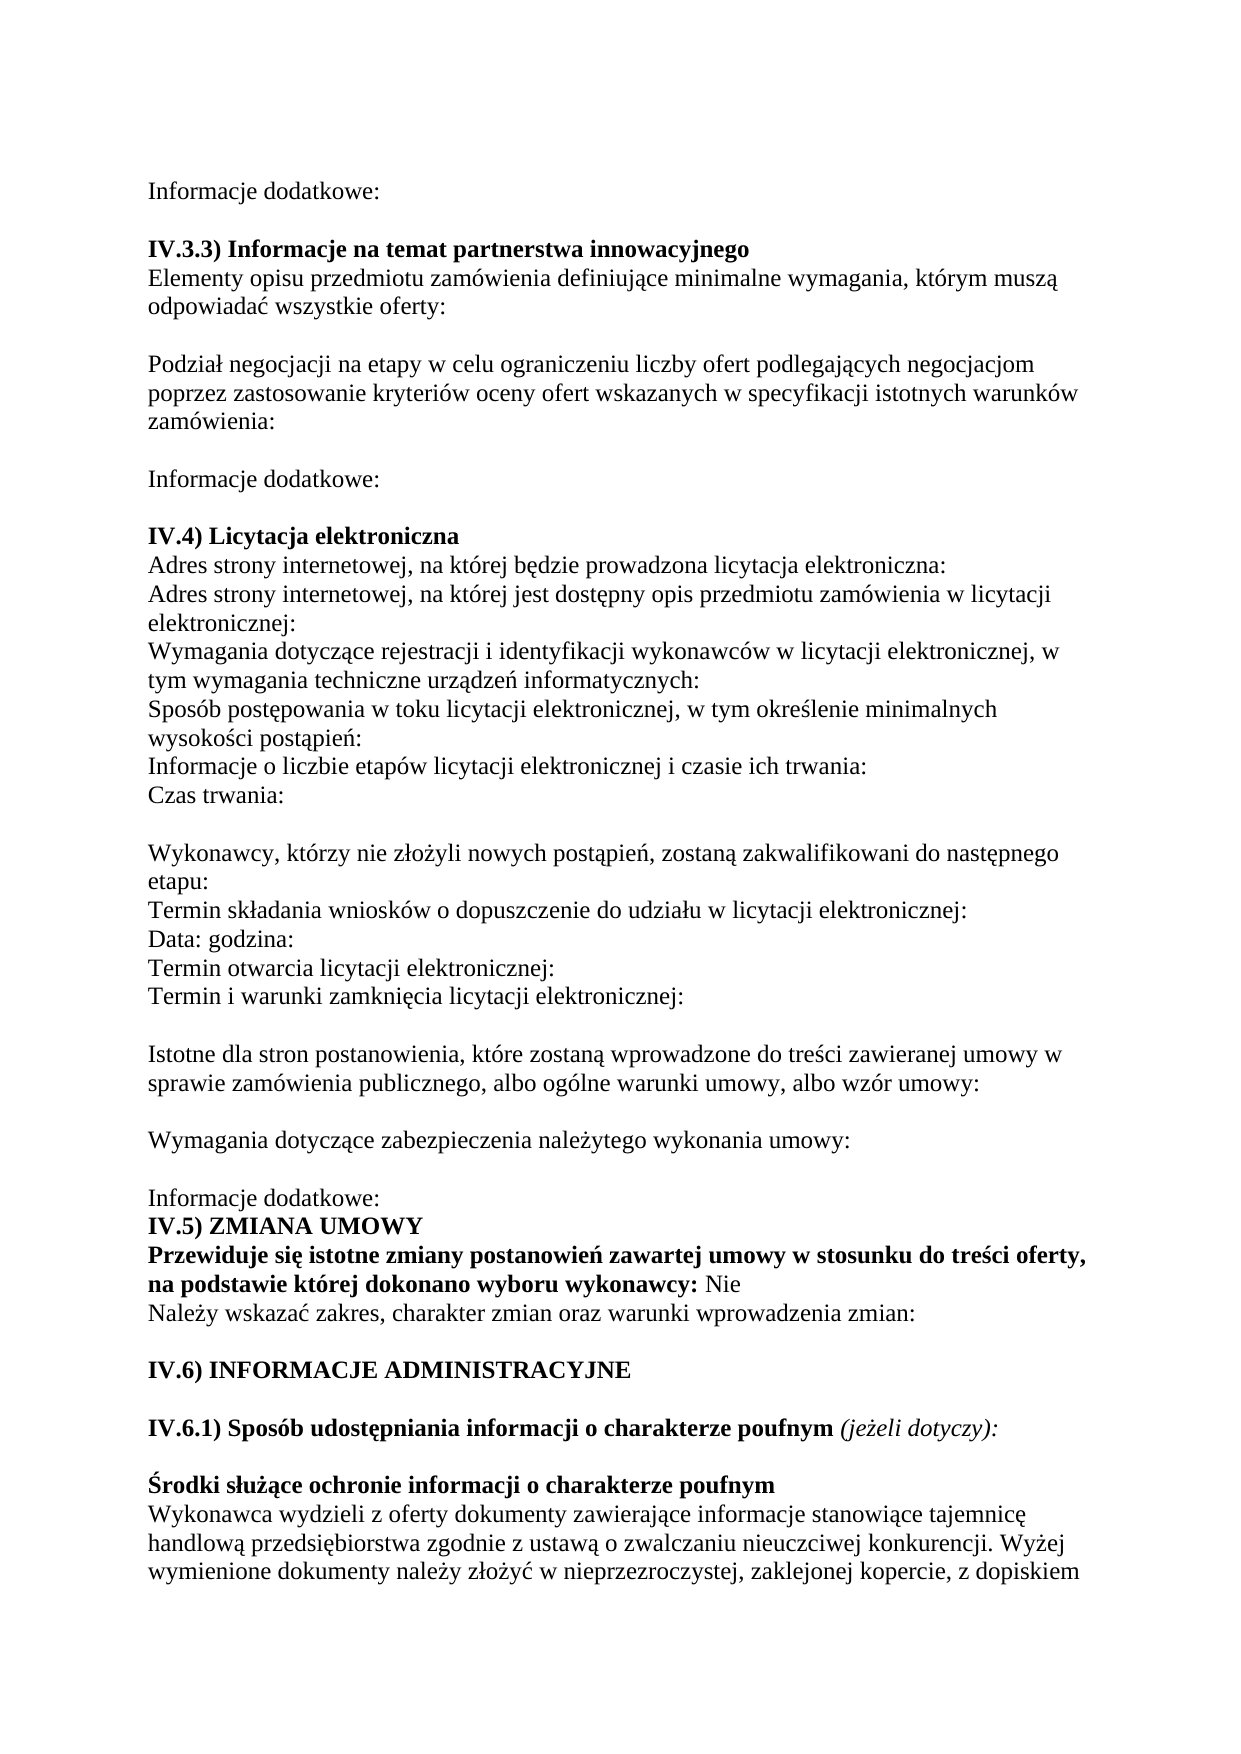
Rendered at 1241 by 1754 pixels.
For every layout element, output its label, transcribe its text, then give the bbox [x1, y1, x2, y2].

text Termin i warunki zamknięcia licytacji elektronicznej: [148, 981, 1093, 1010]
text Istotne dla stron postanowienia, które zostaną wprowadzone do treści zawieranej umowy w sprawie zamówienia publicznego, albo ogólne warunki umowy, albo wzór umowy: [148, 1010, 1093, 1096]
text Informacje o liczbie etapów licytacji elektronicznej i czasie ich trwania: [148, 751, 1093, 780]
text Informacje dodatkowe: IV.3.3) Informacje na temat partnerstwa innowacyjnego Elementy opisu przedmiotu zamówienia definiujące minimalne wymagania, którym muszą odpowiadać wszystkie oferty: Podział negocjacji na etapy w celu ograniczeniu liczby ofert podlegających negocjacjom poprzez zastosowanie kryteriów oceny ofert wskazanych w specyfikacji istotnych warunków zamówienia: Informacje dodatkowe: IV.4) Licytacja elektroniczna Adres strony internetowej, na której będzie prowadzona licytacja elektroniczna: [148, 148, 1093, 579]
text Sposób postępowania w toku licytacji elektronicznej, w tym określenie minimalnych wysokości postąpień: [148, 694, 1093, 751]
text Adres strony internetowej, na której jest dostępny opis przedmiotu zamówienia w licytacji elektronicznej: [148, 579, 1093, 636]
text Informacje dodatkowe: [148, 1154, 1093, 1211]
text Termin składania wniosków o dopuszczenie do udziału w licytacji elektronicznej: Data: godzina: Termin otwarcia licytacji elektronicznej: [148, 895, 1093, 981]
text Wymagania dotyczące zabezpieczenia należytego wykonania umowy: [148, 1096, 1093, 1154]
text IV.5) ZMIANA UMOWY Przewiduje się istotne zmiany postanowień zawartej umowy w stosunku do treści oferty, na podstawie której dokonano wyboru wykonawcy: Nie Należy wskazać zakres, charakter zmian oraz warunki wprowadzenia zmian: IV.6) INFORMACJE ADMINISTRACYJNE IV.6.1) Sposób udostępniania informacji o charakterze poufnym (jeżeli dotyczy): Środki służące ochronie informacji o charakterze poufnym Wykonawca wydzieli z oferty dokumenty zawierające informacje stanowiące tajemnicę handlową przedsiębiorstwa zgodnie z ustawą o zwalczaniu nieuczciwej konkurencji. Wyżej wymienione dokumenty należy złożyć w nieprzezroczystej, zaklejonej kopercie, z dopiskiem [148, 1211, 1093, 1585]
text Wymagania dotyczące rejestracji i identyfikacji wykonawców w licytacji elektronicznej, w tym wymagania techniczne urządzeń informatycznych: [148, 636, 1093, 694]
text Czas trwania: Wykonawcy, którzy nie złożyli nowych postąpień, zostaną zakwalifikowani do następnego etapu: [148, 780, 1093, 895]
